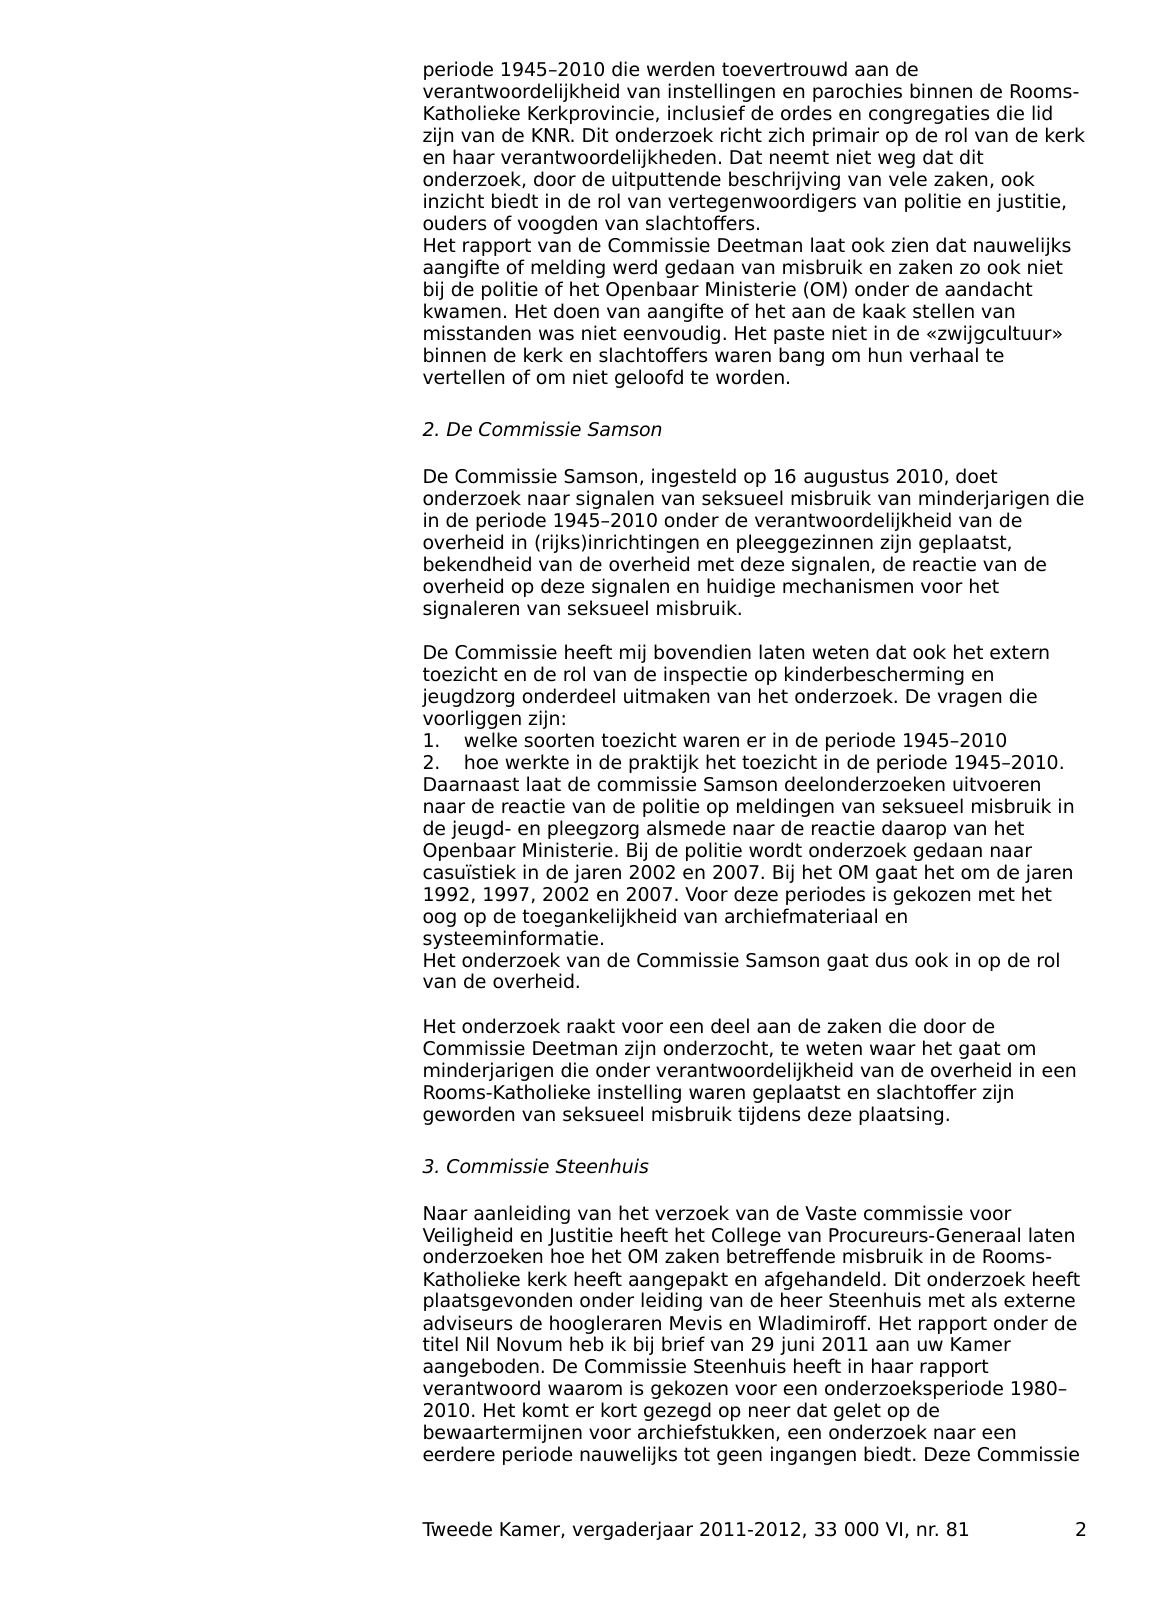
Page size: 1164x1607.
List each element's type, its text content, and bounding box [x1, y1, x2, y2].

text Naar aanleiding van het verzoek van de Vaste commissie voor Veiligheid en Justitie heeft het College van Procureurs-Generaal laten onderzoeken hoe het OM zaken betreffende misbruik in de Rooms-Katholieke kerk heeft aangepakt en afgehandeld. Dit onderzoek heeft plaatsgevonden onder leiding van de heer Steenhuis met als externe adviseurs de hoogleraren Mevis en Wladimiroff. Het rapport onder de titel Nil Novum heb ik bij brief van 29 juni 2011 aan uw Kamer aangeboden. De Commissie Steenhuis heeft in haar rapport verantwoord waarom is gekozen voor een onderzoeksperiode 1980–2010. Het komt er kort gezegd op neer dat gelet op de bewaartermijnen voor archiefstukken, een onderzoek naar een eerdere periode nauwelijks tot geen ingangen biedt. Deze Commissie [422, 1202, 1087, 1466]
text Daarnaast laat de commissie Samson deelonderzoeken uitvoeren naar de reactie van de politie op meldingen van seksueel misbruik in de jeugd- en pleegzorg alsmede naar de reactie daarop van het Openbaar Ministerie. Bij de politie wordt onderzoek gedaan naar casuïstiek in de jaren 2002 en 2007. Bij het OM gaat het om de jaren 1992, 1997, 2002 en 2007. Voor deze periodes is gekozen met het oog op de toegankelijkheid van archiefmateriaal en systeeminformatie. [422, 774, 1087, 949]
text De Commissie Samson, ingesteld op 16 augustus 2010, doet onderzoek naar signalen van seksueel misbruik van minderjarigen die in de periode 1945–2010 onder de verantwoordelijkheid van de overheid in (rijks)inrichtingen en pleeggezinnen zijn geplaatst, bekendheid van de overheid met deze signalen, de reactie van de overheid op deze signalen en huidige mechanismen voor het signaleren van seksueel misbruik. [422, 466, 1087, 619]
text Het onderzoek van de Commissie Samson gaat dus ook in op de rol van de overheid. [422, 949, 1087, 993]
text De Commissie heeft mij bovendien laten weten dat ook het extern toezicht en de rol van de inspectie op kinderbescherming en jeugdzorg onderdeel uitmaken van het onderzoek. De vragen die voorliggen zijn: [422, 642, 1087, 730]
text 2. hoe werkte in de praktijk het toezicht in de periode 1945–2010. [422, 752, 1087, 774]
text 1. welke soorten toezicht waren er in de periode 1945–2010 [422, 730, 1087, 752]
subtitle 3. Commissie Steenhuis [422, 1156, 1087, 1177]
text Het onderzoek raakt voor een deel aan de zaken die door de Commissie Deetman zijn onderzocht, te weten waar het gaat om minderjarigen die onder verantwoordelijkheid van de overheid in een Rooms-Katholieke instelling waren geplaatst en slachtoffer zijn geworden van seksueel misbruik tijdens deze plaatsing. [422, 1016, 1087, 1126]
subtitle 2. De Commissie Samson [422, 419, 1087, 441]
text Het rapport van de Commissie Deetman laat ook zien dat nauwelijks aangifte of melding werd gedaan van misbruik en zaken zo ook niet bij de politie of het Openbaar Ministerie (OM) onder de aandacht kwamen. Het doen van aangifte of het aan de kaak stellen van misstanden was niet eenvoudig. Het paste niet in de «zwijgcultuur» binnen de kerk en slachtoffers waren bang om hun verhaal te vertellen of om niet geloofd te worden. [422, 235, 1087, 389]
text periode 1945–2010 die werden toevertrouwd aan de verantwoordelijkheid van instellingen en parochies binnen de Rooms-Katholieke Kerkprovincie, inclusief de ordes en congregaties die lid zijn van de KNR. Dit onderzoek richt zich primair op de rol van de kerk en haar verantwoordelijkheden. Dat neemt niet weg dat dit onderzoek, door de uitputtende beschrijving van vele zaken, ook inzicht biedt in de rol van vertegenwoordigers van politie en justitie, ouders of voogden van slachtoffers. [422, 59, 1087, 235]
